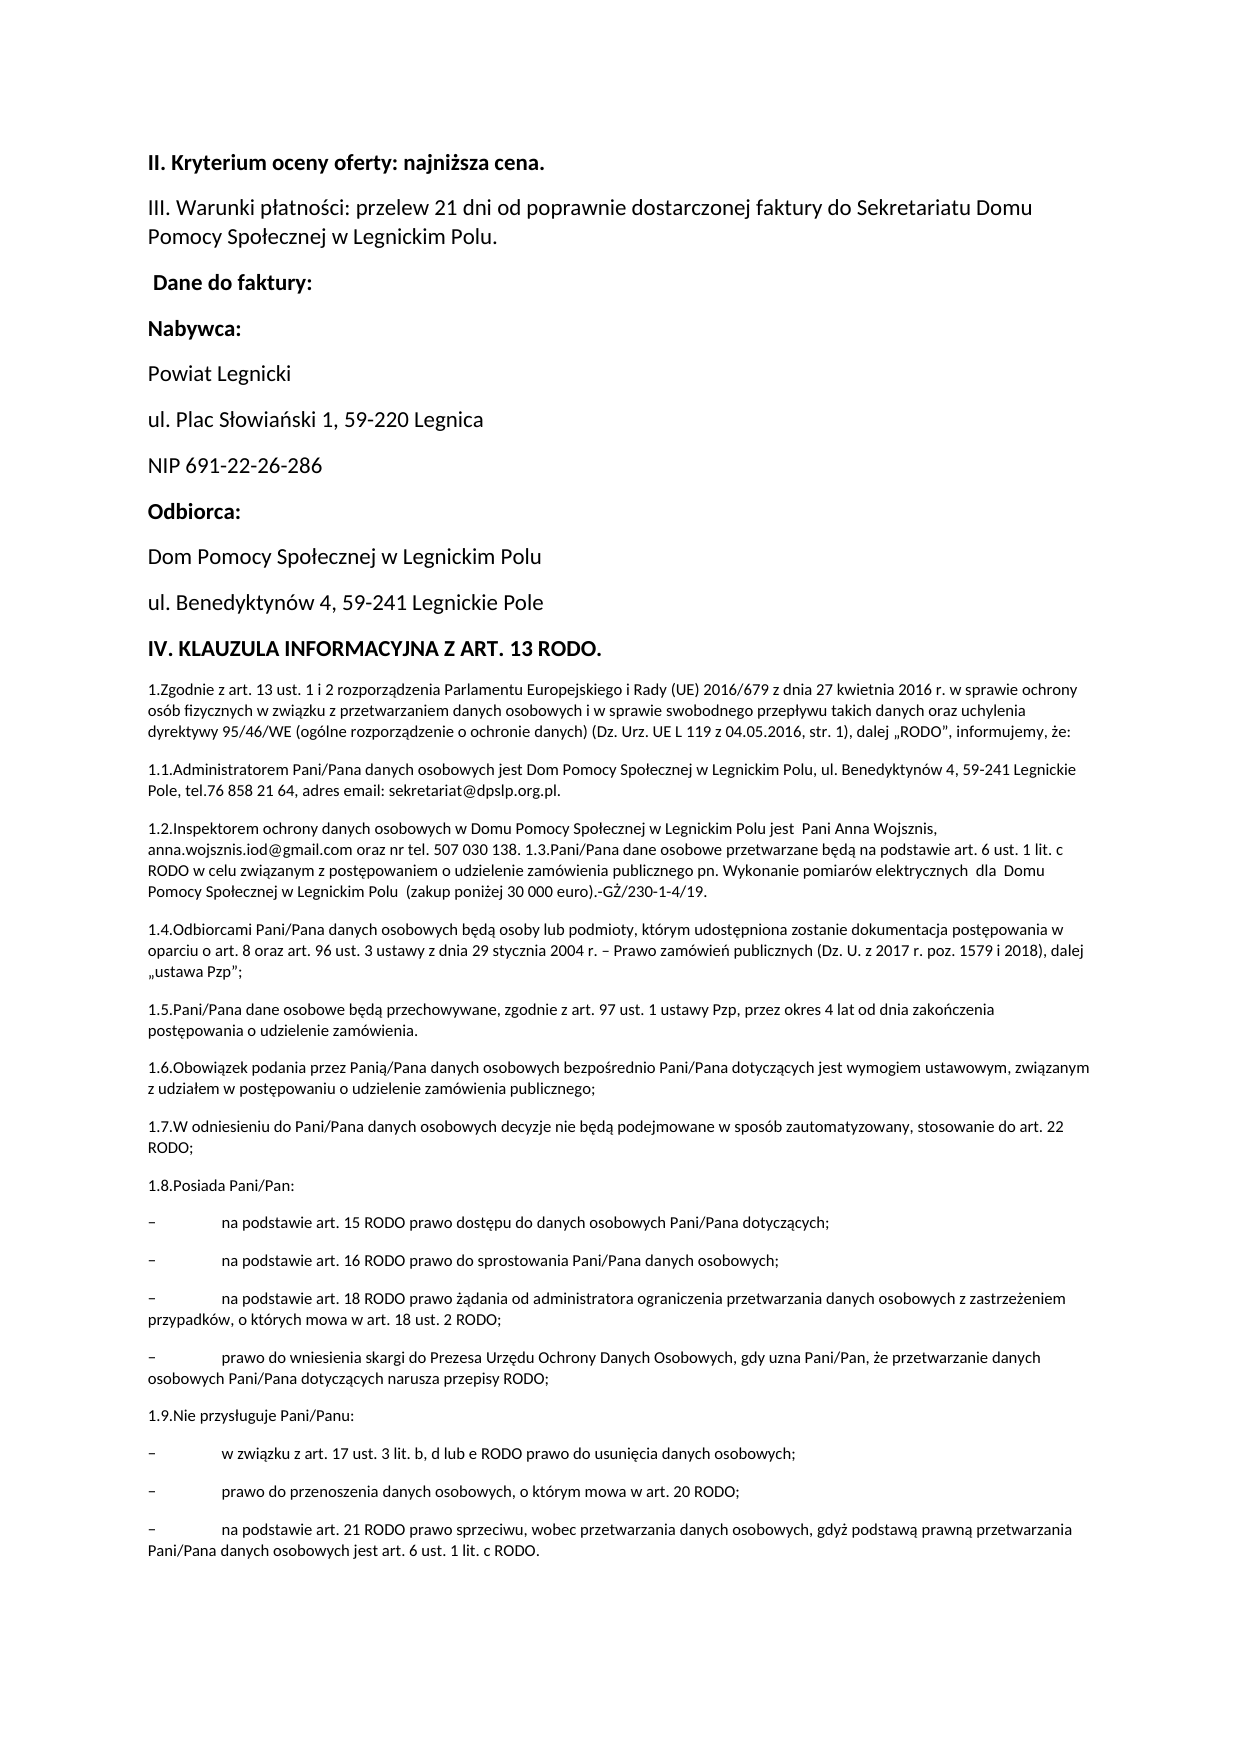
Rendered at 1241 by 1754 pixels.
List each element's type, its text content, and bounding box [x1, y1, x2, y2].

text II. Kryterium oceny oferty: najniższa cena. [148, 148, 1093, 176]
text Dom Pomocy Społecznej w Legnickim Polu [148, 542, 1093, 571]
text − na podstawie art. 16 RODO prawo do sprostowania Pani/Pana danych osobowych; [148, 1251, 1093, 1271]
text 1.1.Administratorem Pani/Pana danych osobowych jest Dom Pomocy Społecznej w Legnickim Polu, ul. Benedyktynów 4, 59-241 Legnickie Pole, tel.76 858 21 64, adres email: sekretariat@dpslp.org.pl. [148, 759, 1093, 801]
text − w związku z art. 17 ust. 3 lit. b, d lub e RODO prawo do usunięcia danych osobowych; [148, 1443, 1093, 1464]
text NIP 691-22-26-286 [148, 451, 1093, 479]
text Odbiorca: [148, 497, 1093, 525]
text 1.2.Inspektorem ochrony danych osobowych w Domu Pomocy Społecznej w Legnickim Polu jest Pani Anna Wojsznis, anna.wojsznis.iod@gmail.com oraz nr tel. 507 030 138. 1.3.Pani/Pana dane osobowe przetwarzane będą na podstawie art. 6 ust. 1 lit. c RODO w celu związanym z postępowaniem o udzielenie zamówienia publicznego pn. Wykonanie pomiarów elektrycznych dla Domu Pomocy Społecznej w Legnickim Polu (zakup poniżej 30 000 euro).-GŻ/230-1-4/19. [148, 818, 1093, 902]
text 1.5.Pani/Pana dane osobowe będą przechowywane, zgodnie z art. 97 ust. 1 ustawy Pzp, przez okres 4 lat od dnia zakończenia postępowania o udzielenie zamówienia. [148, 999, 1093, 1040]
text 1.4.Odbiorcami Pani/Pana danych osobowych będą osoby lub podmioty, którym udostępniona zostanie dokumentacja postępowania w oparciu o art. 8 oraz art. 96 ust. 3 ustawy z dnia 29 stycznia 2004 r. – Prawo zamówień publicznych (Dz. U. z 2017 r. poz. 1579 i 2018), dalej „ustawa Pzp”; [148, 919, 1093, 981]
text ul. Benedyktynów 4, 59-241 Legnickie Pole [148, 588, 1093, 616]
text − prawo do wniesienia skargi do Prezesa Urzędu Ochrony Danych Osobowych, gdy uzna Pani/Pan, że przetwarzanie danych osobowych Pani/Pana dotyczących narusza przepisy RODO; [148, 1347, 1093, 1388]
text − na podstawie art. 21 RODO prawo sprzeciwu, wobec przetwarzania danych osobowych, gdyż podstawą prawną przetwarzania Pani/Pana danych osobowych jest art. 6 ust. 1 lit. c RODO. [148, 1519, 1093, 1560]
text 1.8.Posiada Pani/Pan: [148, 1175, 1093, 1195]
text − prawo do przenoszenia danych osobowych, o którym mowa w art. 20 RODO; [148, 1481, 1093, 1501]
text ul. Plac Słowiański 1, 59-220 Legnica [148, 405, 1093, 433]
text Nabywca: [148, 314, 1093, 342]
text Dane do faktury: [148, 268, 1093, 296]
text III. Warunki płatności: przelew 21 dni od poprawnie dostarczonej faktury do Sekretariatu Domu Pomocy Społecznej w Legnickim Polu. [148, 193, 1093, 250]
text − na podstawie art. 18 RODO prawo żądania od administratora ograniczenia przetwarzania danych osobowych z zastrzeżeniem przypadków, o których mowa w art. 18 ust. 2 RODO; [148, 1288, 1093, 1329]
text 1.7.W odniesieniu do Pani/Pana danych osobowych decyzje nie będą podejmowane w sposób zautomatyzowany, stosowanie do art. 22 RODO; [148, 1116, 1093, 1158]
text 1.9.Nie przysługuje Pani/Panu: [148, 1406, 1093, 1426]
text 1.6.Obowiązek podania przez Panią/Pana danych osobowych bezpośrednio Pani/Pana dotyczących jest wymogiem ustawowym, związanym z udziałem w postępowaniu o udzielenie zamówienia publicznego; [148, 1058, 1093, 1099]
text Powiat Legnicki [148, 359, 1093, 388]
text IV. KLAUZULA INFORMACYJNA Z ART. 13 RODO. [148, 634, 1093, 662]
text 1.Zgodnie z art. 13 ust. 1 i 2 rozporządzenia Parlamentu Europejskiego i Rady (UE) 2016/679 z dnia 27 kwietnia 2016 r. w sprawie ochrony osób fizycznych w związku z przetwarzaniem danych osobowych i w sprawie swobodnego przepływu takich danych oraz uchylenia dyrektywy 95/46/WE (ogólne rozporządzenie o ochronie danych) (Dz. Urz. UE L 119 z 04.05.2016, str. 1), dalej „RODO”, informujemy, że: [148, 680, 1093, 742]
text − na podstawie art. 15 RODO prawo dostępu do danych osobowych Pani/Pana dotyczących; [148, 1213, 1093, 1233]
